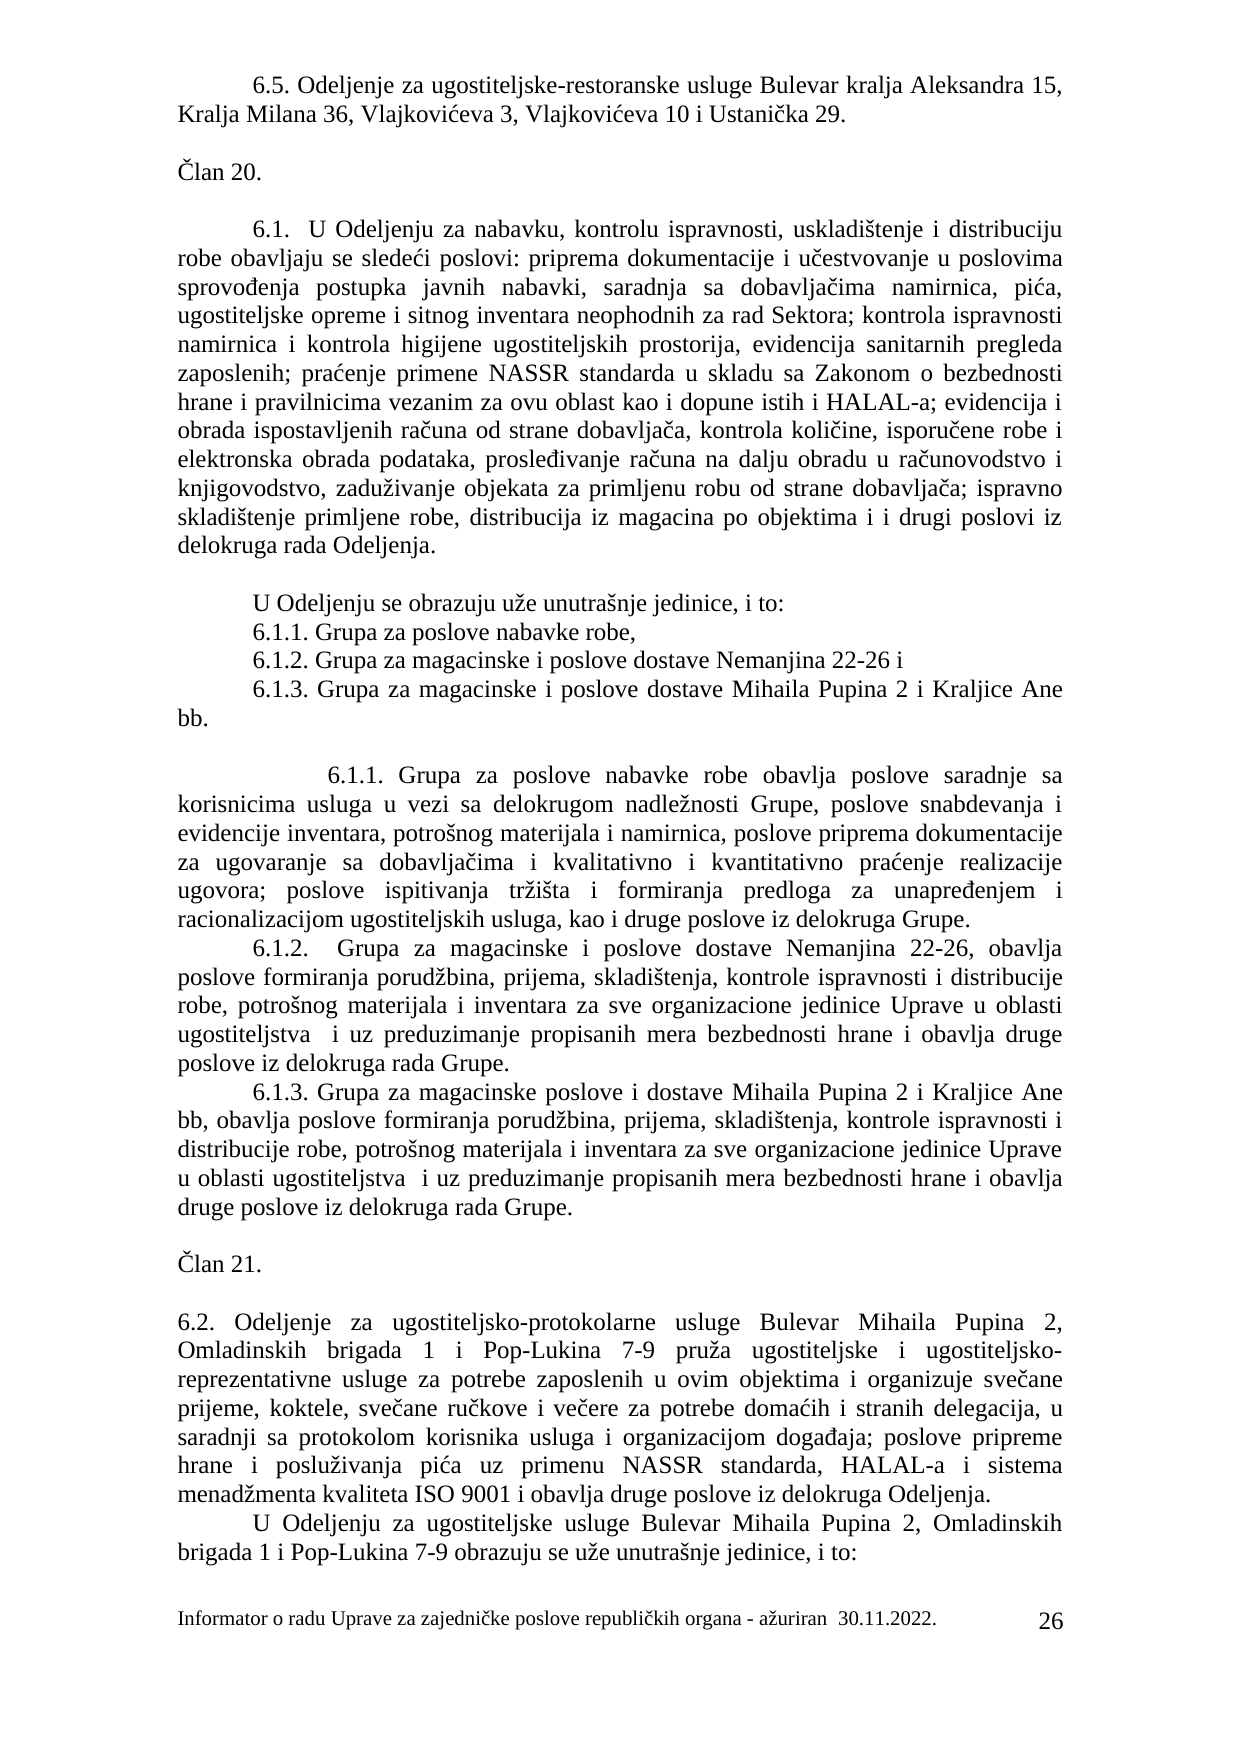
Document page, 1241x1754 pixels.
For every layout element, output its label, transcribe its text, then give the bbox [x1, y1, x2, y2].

text 6.1.3. Grupa za magacinske i poslove dostave Mihaila Pupina 2 i Kraljice Ane bb. [177, 674, 1063, 732]
text U Odeljenju se obrazuju uže unutrašnje jedinice, i to: [177, 588, 1063, 617]
text 6.1.2. Grupa za magacinske i poslove dostave Nemanjina 22-26, obavlja poslove formiranja porudžbina, prijema, skladištenja, kontrole ispravnosti i distribucije robe, potrošnog materijala i inventara za sve organizacione jedinice Uprave u oblasti ugostiteljstva i uz preduzimanje propisanih mera bezbednosti hrane i obavlja druge poslove iz delokruga rada Grupe. [177, 933, 1063, 1077]
text 6.2. Odeljenje za ugostiteljsko-protokolarne usluge Bulevar Mihaila Pupina 2, Omladinskih brigada 1 i Pop-Lukina 7-9 pruža ugostiteljske i ugostiteljsko-reprezentativne usluge za potrebe zaposlenih u ovim objektima i organizuje svečane prijeme, koktele, svečane ručkove i večere za potrebe domaćih i stranih delegacija, u saradnji sa protokolom korisnika usluga i organizacijom događaja; poslove pripreme hrane i posluživanja pića uz primenu NASSR standarda, HALAL-a i sistema menadžmenta kvaliteta ISO 9001 i obavlja druge poslove iz delokruga Odeljenja. [177, 1307, 1063, 1508]
text 6.5. Odeljenje za ugostiteljske-restoranske usluge Bulevar kralja Aleksandra 15, Kralja Milana 36, Vlajkovićeva 3, Vlajkovićeva 10 i Ustanička 29. [177, 70, 1063, 128]
text Član 20. [177, 157, 1063, 185]
text 6.1.2. Grupa za magacinske i poslove dostave Nemanjina 22-26 i [177, 645, 1063, 674]
text U Odeljenju za ugostiteljske usluge Bulevar Mihaila Pupina 2, Omladinskih brigada 1 i Pop-Lukina 7-9 obrazuju se uže unutrašnje jedinice, i to: [177, 1508, 1063, 1565]
text 6.1.3. Grupa za magacinske poslove i dostave Mihaila Pupina 2 i Kraljice Ane bb, obavlja poslove formiranja porudžbina, prijema, skladištenja, kontrole ispravnosti i distribucije robe, potrošnog materijala i inventara za sve organizacione jedinice Uprave u oblasti ugostiteljstva i uz preduzimanje propisanih mera bezbednosti hrane i obavlja druge poslove iz delokruga rada Grupe. [177, 1077, 1063, 1220]
text 6.1. U Odeljenju za nabavku, kontrolu ispravnosti, uskladištenje i distribuciju robe obavljaju se sledeći poslovi: priprema dokumentacije i učestvovanje u poslovima sprovođenja postupka javnih nabavki, saradnja sa dobavljačima namirnica, pića, ugostiteljske opreme i sitnog inventara neophodnih za rad Sektora; kontrola ispravnosti namirnica i kontrola higijene ugostiteljskih prostorija, evidencija sanitarnih pregleda zaposlenih; praćenje primene NASSR standarda u skladu sa Zakonom o bezbednosti hrane i pravilnicima vezanim za ovu oblast kao i dopune istih i HALAL-a; evidencija i obrada ispostavljenih računa od strane dobavljača, kontrola količine, isporučene robe i elektronska obrada podataka, prosleđivanje računa na dalju obradu u računovodstvo i knjigovodstvo, zaduživanje objekata za primljenu robu od strane dobavljača; ispravno skladištenje primljene robe, distribucija iz magacina po objektima i i drugi poslovi iz delokruga rada Odeljenja. [177, 214, 1063, 559]
text 6.1.1. Grupa za poslove nabavke robe, [177, 617, 1063, 645]
text Član 21. [177, 1249, 1063, 1278]
text 6.1.1. Grupa za poslove nabavke robe obavlja poslove saradnje sa korisnicima usluga u vezi sa delokrugom nadležnosti Grupe, poslove snabdevanja i evidencije inventara, potrošnog materijala i namirnica, poslove priprema dokumentacije za ugovaranje sa dobavljačima i kvalitativno i kvantitativno praćenje realizacije ugovora; poslove ispitivanja tržišta i formiranja predloga za unapređenjem i racionalizacijom ugostiteljskih usluga, kao i druge poslove iz delokruga Grupe. [177, 760, 1063, 933]
